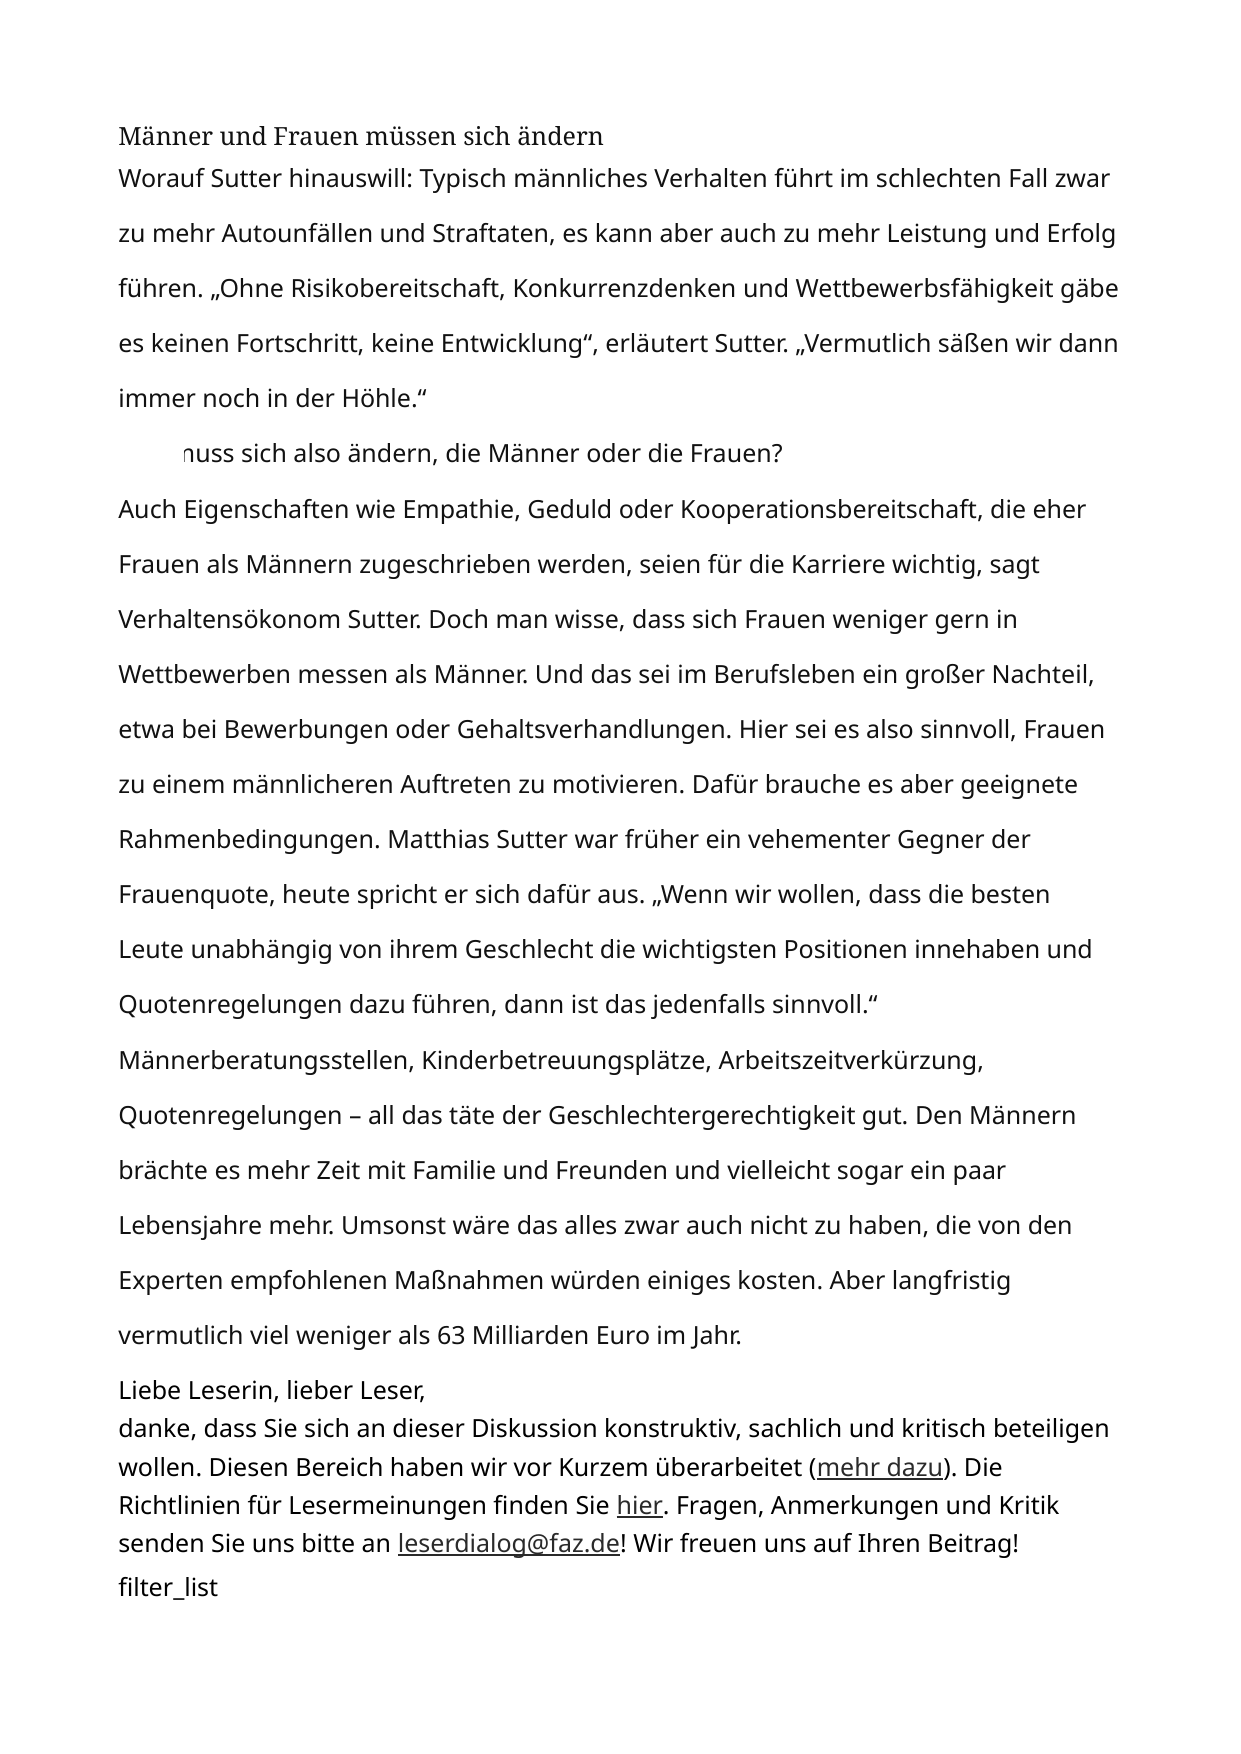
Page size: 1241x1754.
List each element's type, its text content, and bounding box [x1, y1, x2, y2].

text danke, dass Sie sich an dieser Diskussion konstruktiv, sachlich und kritisch beteiligen wollen. Diesen Bereich haben wir vor Kurzem überarbeitet (mehr dazu). Die Richtlinien für Lesermeinungen finden Sie hier. Fragen, Anmerkungen und Kritik senden Sie uns bitte an leserdialog@faz.de! Wir freuen uns auf Ihren Beitrag! [118, 1411, 1122, 1559]
text Worauf Sutter hinauswill: Typisch männliches Verhalten führt im schlechten Fall zwar zu mehr Autounfällen und Straftaten, es kann aber auch zu mehr Leistung und Erfolg führen. „Ohne Risikobereitschaft, Konkurrenzdenken und Wettbewerbsfähigkeit gäbe es keinen Fortschritt, keine Entwicklung“, erläutert Sutter. „Vermutlich säßen wir dann immer noch in der Höhle.“ [118, 161, 1122, 415]
subtitle Männer und Frauen müssen sich ändern [118, 118, 1122, 152]
text Wer muss sich also ändern, die Männer oder die Frauen? [118, 436, 1122, 470]
text Liebe Leserin, lieber Leser, [118, 1373, 1122, 1407]
text Auch Eigenschaften wie Empathie, Geduld oder Kooperationsbereitschaft, die eher Frauen als Männern zugeschrieben werden, seien für die Karriere wichtig, sagt Verhaltensökonom Sutter. Doch man wisse, dass sich Frauen weniger gern in Wettbewerben messen als Männer. Und das sei im Berufsleben ein großer Nachteil, etwa bei Bewerbungen oder Gehaltsverhandlungen. Hier sei es also sinnvoll, Frauen zu einem männlicheren Auftreten zu motivieren. Dafür brauche es aber geeignete Rahmenbedingungen. Matthias Sutter war früher ein vehementer Gegner der Frauenquote, heute spricht er sich dafür aus. „Wenn wir wollen, dass die besten Leute unabhängig von ihrem Geschlecht die wichtigsten Positionen innehaben und Quotenregelungen dazu führen, dann ist das jedenfalls sinnvoll.“ [118, 491, 1122, 1021]
text Männerberatungsstellen, Kinderbetreuungsplätze, Arbeitszeitverkürzung, Quotenregelungen – all das täte der Geschlechtergerechtigkeit gut. Den Männern brächte es mehr Zeit mit Familie und Freunden und vielleicht sogar ein paar Lebensjahre mehr. Umsonst wäre das alles zwar auch nicht zu haben, die von den Experten empfohlenen Maßnahmen würden einiges kosten. Aber langfristig vermutlich viel weniger als 63 Milliarden Euro im Jahr. [118, 1042, 1122, 1352]
text filter_list [118, 1570, 1122, 1604]
